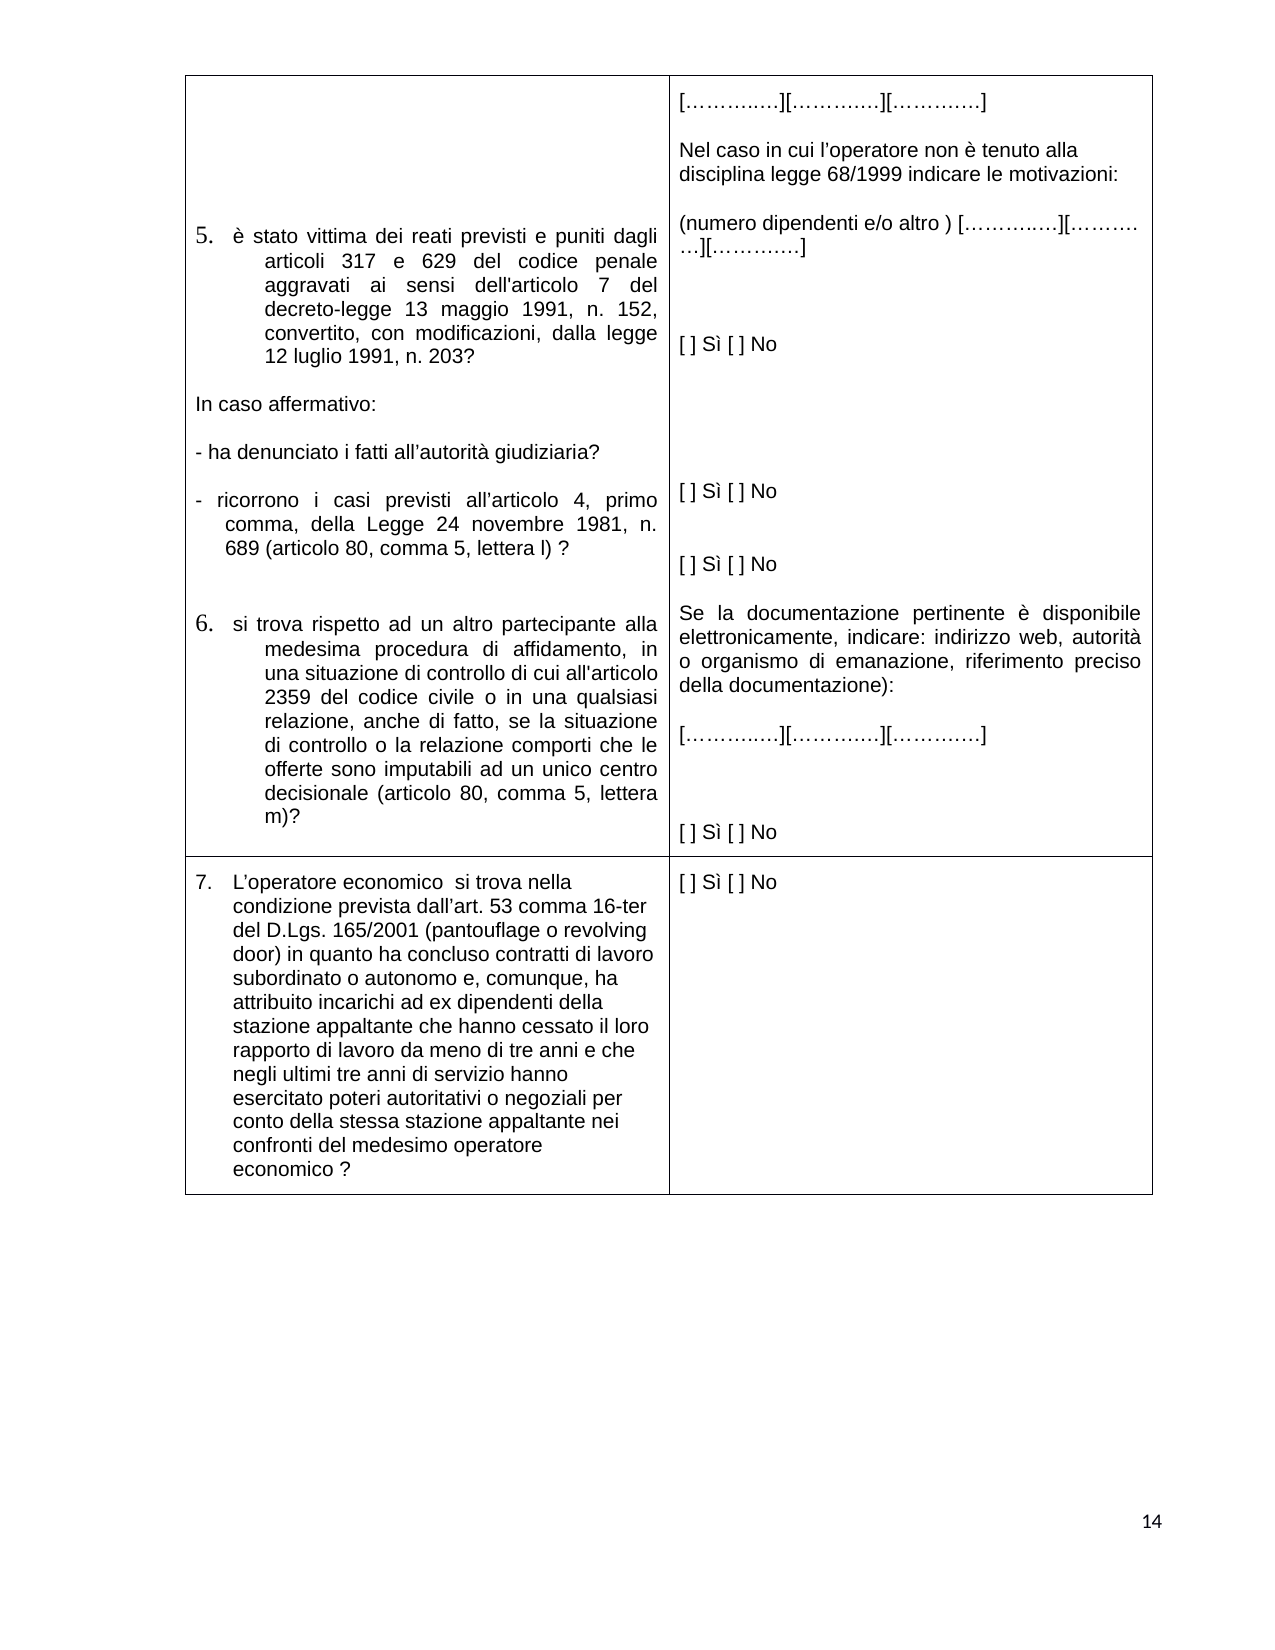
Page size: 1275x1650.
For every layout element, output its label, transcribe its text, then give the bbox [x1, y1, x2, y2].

table_cell L’operatore economico si trova nella condizione prevista dall’art. 53 comma 16-ter del D.Lgs. 165/2001 (pantouflage o revolving door) in quanto ha concluso contratti di lavoro subordinato o autonomo e, comunque, ha attribuito incarichi ad ex dipendenti della stazione appaltante che hanno cessato il loro rapporto di lavoro da meno di tre anni e che negli ultimi tre anni di servizio hanno esercitato poteri autoritativi o negoziali per conto della stessa stazione appaltante nei confronti del medesimo operatore economico ? [186, 857, 669, 1194]
table_cell [ ] Sì [ ] No [670, 857, 1152, 1194]
table_cell L’operatore economico si trova in una delle seguenti situazioni ? è stato soggetto alla sanzione interdittiva di cui all'articolo 9, comma 2, lettera c) del decreto legislativo 8 giugno 2001, n. 231 o ad altra sanzione che comporta il divieto di contrarre con la pubblica amministrazione, compresi i provvedimenti interdittivi di cui all'articolo 14 del decreto legislativo 9 aprile 2008, n. 81 (Articolo 80, comma 5, lettera f); è iscritto nel casellario informatico tenuto dall'Osservatorio dell'ANAC per aver presentato false dichiarazioni o falsa documentazione ai fini del rilascio dell'attestazione di qualificazione, per il periodo durante il quale perdura l'iscrizione (Articolo 80, comma 5, lettera g); ha violato il divieto di intestazione fiduciaria di cui all'articolo 17 della legge 19 marzo 1990, n. 55 (Articolo 80, comma 5, lettera h)? In caso affermativo : - indicare la data dell’accertamento definitivo e l’autorità o organismo di emanazione: - la violazione è stata rimossa ? è in regola con le norme che disciplinano il diritto al lavoro dei disabili di cui alla legge 12 marzo 1999, n. 68 (Articolo 80, comma 5, lettera i); è stato vittima dei reati previsti e puniti dagli articoli 317 e 629 del codice penale aggravati ai sensi dell'articolo 7 del decreto-legge 13 maggio 1991, n. 152, convertito, con modificazioni, dalla legge 12 luglio 1991, n. 203? In caso affermativo: - ha denunciato i fatti all’autorità giudiziaria? - ricorrono i casi previsti all’articolo 4, primo comma, della Legge 24 novembre 1981, n. 689 (articolo 80, comma 5, lettera l) ? si trova rispetto ad un altro partecipante alla medesima procedura di affidamento, in una situazione di controllo di cui all'articolo 2359 del codice civile o in una qualsiasi relazione, anche di fatto, se la situazione di controllo o la relazione comporti che le offerte sono imputabili ad un unico centro decisionale (articolo 80, comma 5, lettera m)? [186, 76, 669, 856]
table_cell [………..…][……….…][……….…] Nel caso in cui l’operatore non è tenuto alla disciplina legge 68/1999 indicare le motivazioni: (numero dipendenti e/o altro ) [………..…][……….…][……….…] [ ] Sì [ ] No [ ] Sì [ ] No [ ] Sì [ ] No Se la documentazione pertinente è disponibile elettronicamente, indicare: indirizzo web, autorità o organismo di emanazione, riferimento preciso della documentazione): [………..…][……….…][……….…] [ ] Sì [ ] No [670, 76, 1152, 856]
